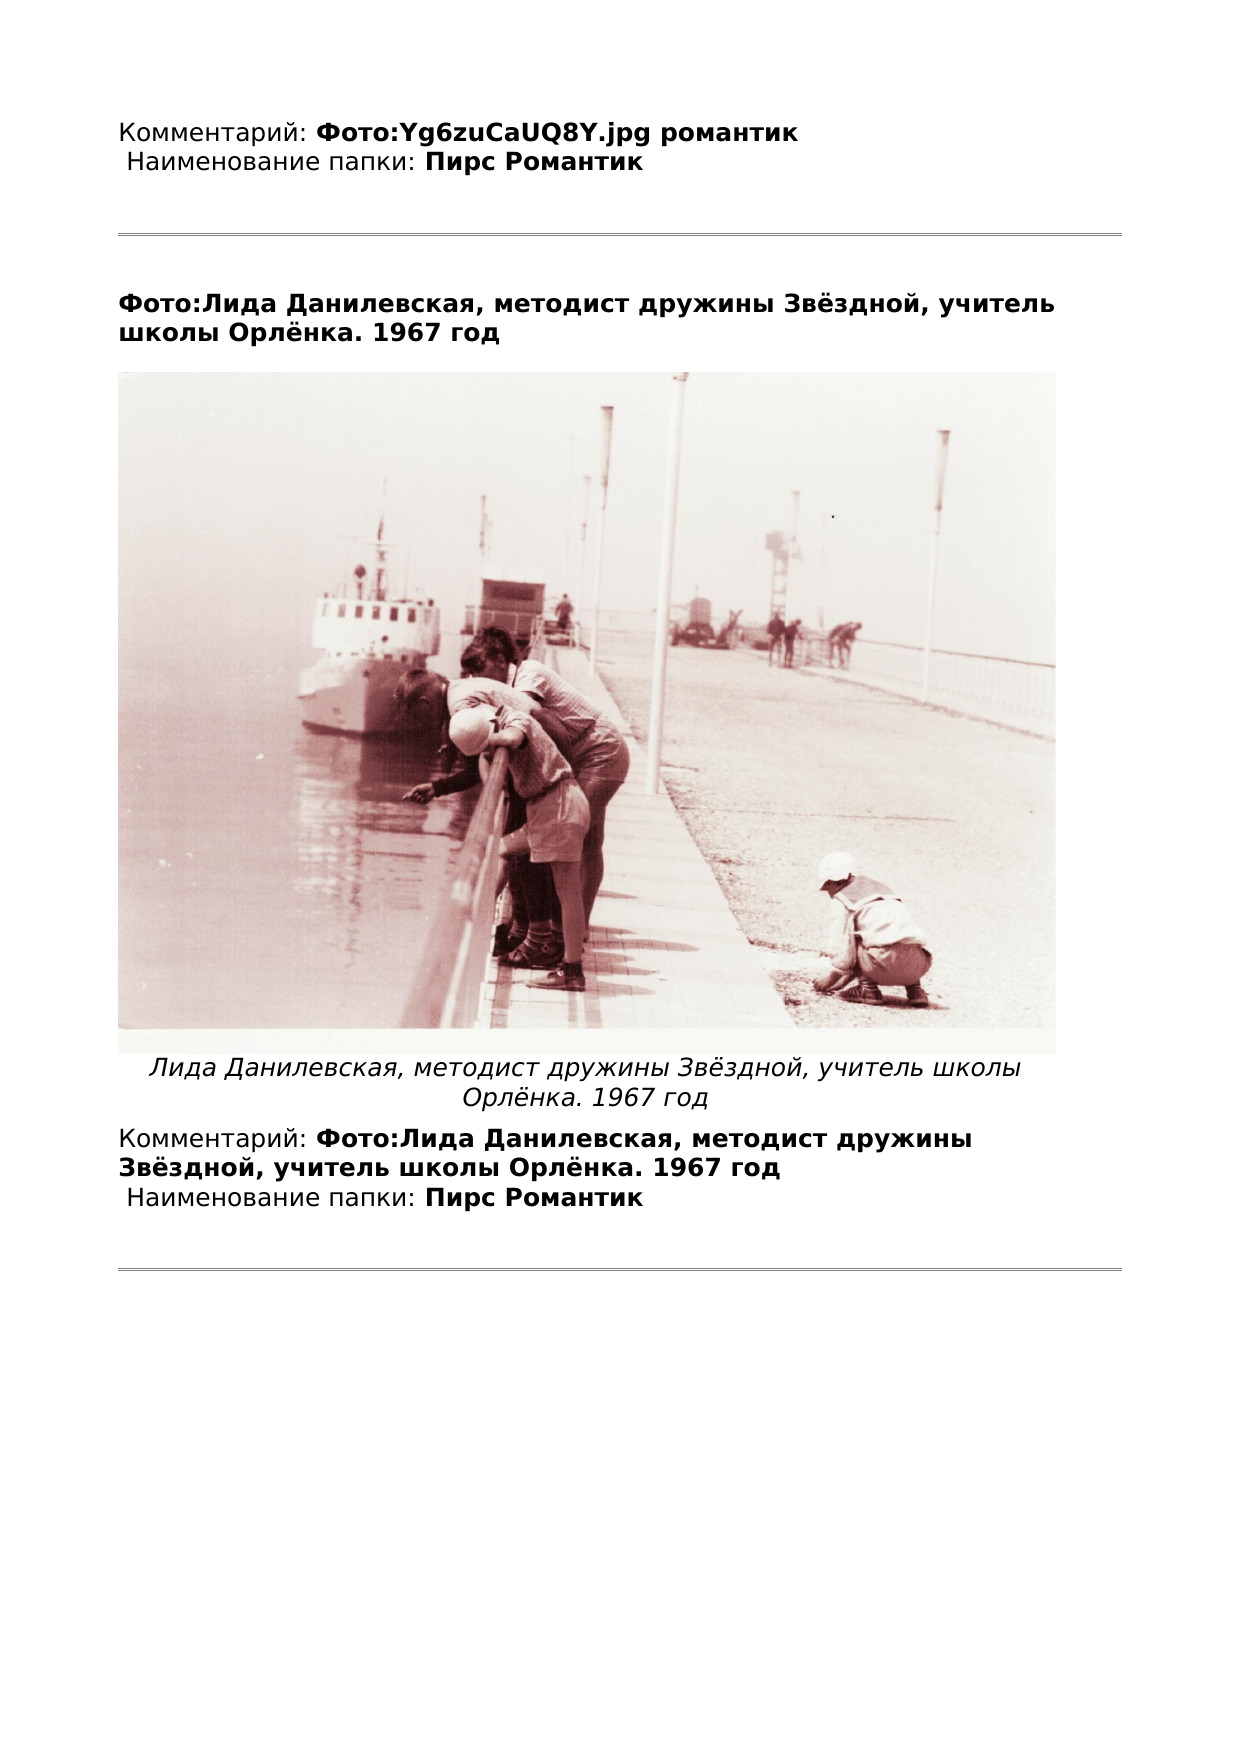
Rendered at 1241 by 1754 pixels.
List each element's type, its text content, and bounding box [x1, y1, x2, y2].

picture [118, 372, 1056, 1054]
text Комментарий: Фото:Лида Данилевская, методист дружины Звёздной, учитель школы Орлёнка. 1967 год Наименование папки: Пирс Романтик [118, 1124, 1122, 1241]
text Лида Данилевская, методист дружины Звёздной, учитель школы Орлёнка. 1967 год [118, 1054, 1056, 1112]
subtitle Фото:Лида Данилевская, методист дружины Звёздной, учитель школы Орлёнка. 1967 год [118, 289, 1122, 348]
text Комментарий: Фото:Yg6zuCaUQ8Y.jpg романтик Наименование папки: Пирс Романтик [118, 118, 1122, 206]
